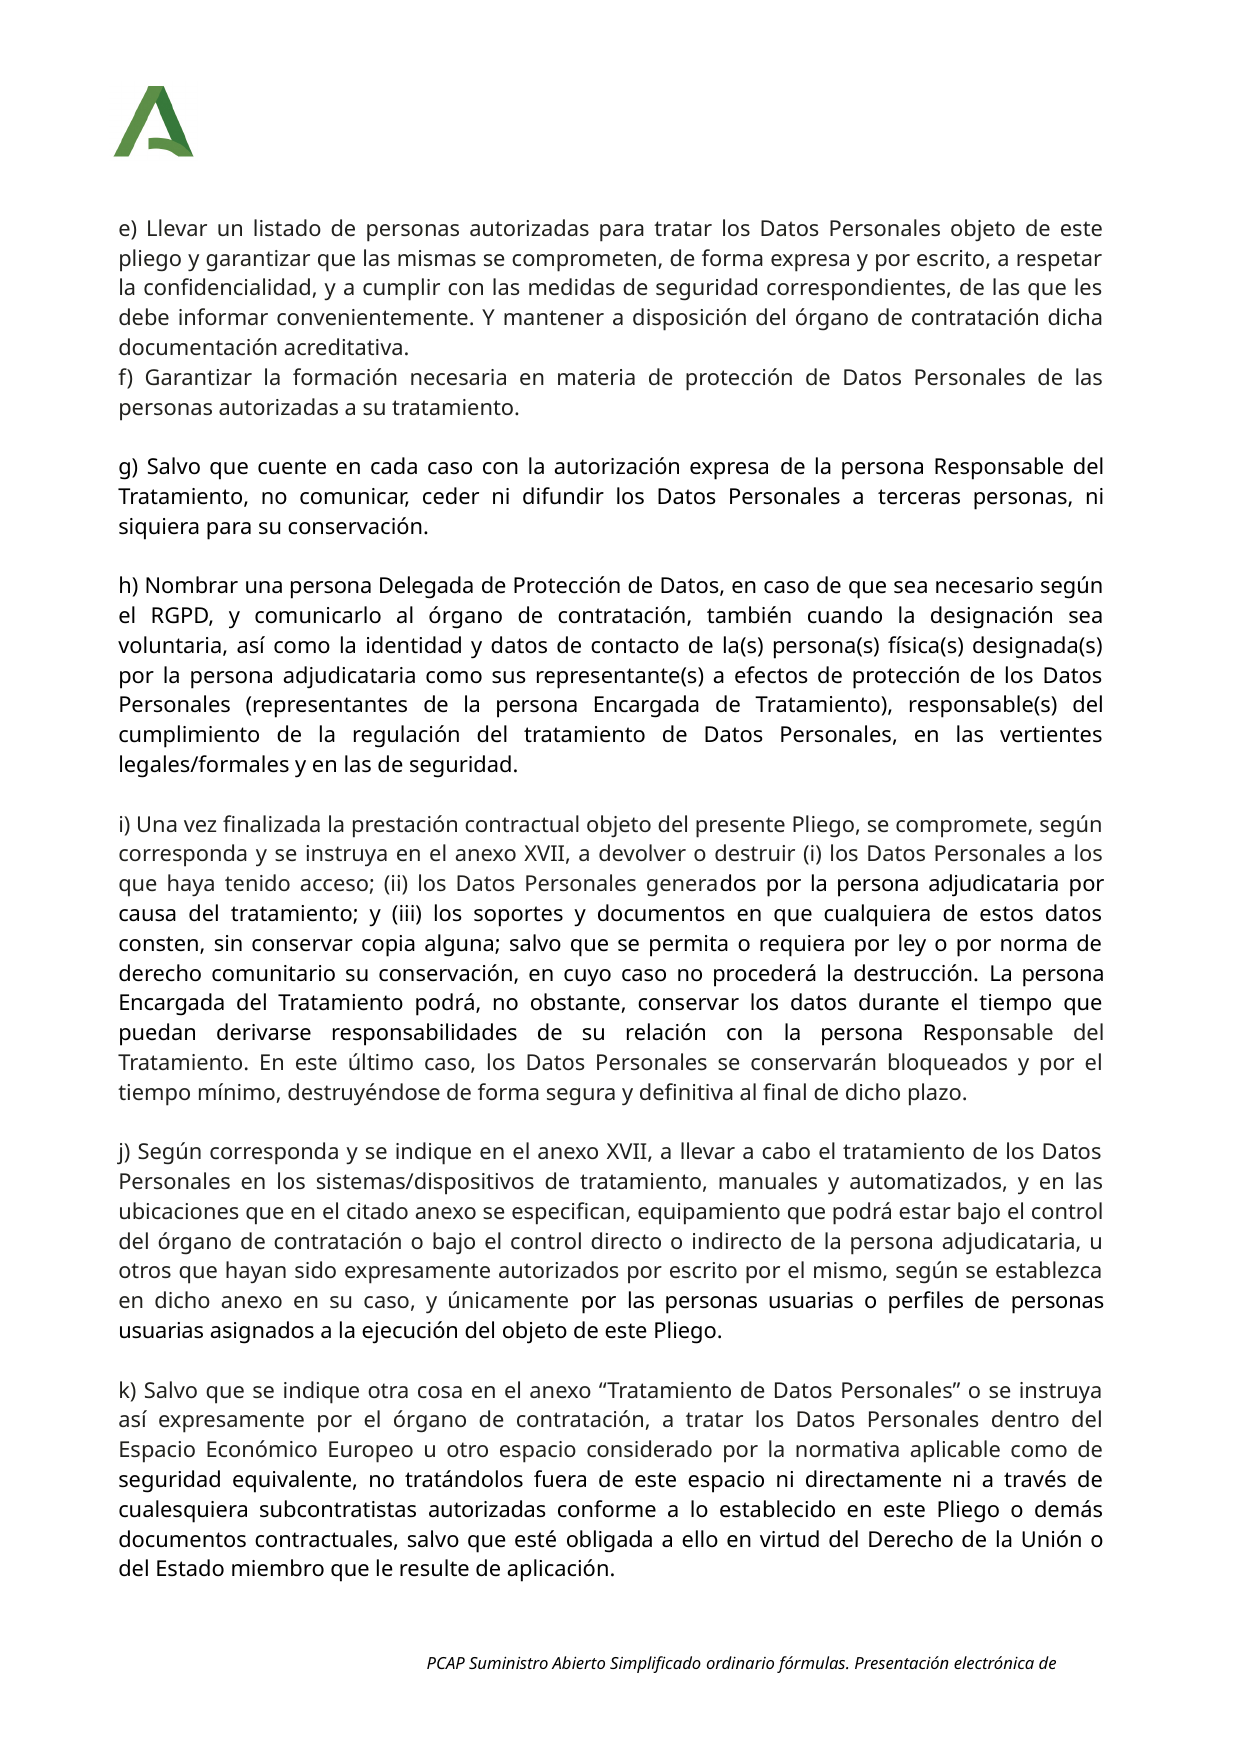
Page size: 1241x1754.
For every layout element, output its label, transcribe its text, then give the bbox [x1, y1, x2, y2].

text i) Una vez finalizada la prestación contractual objeto del presente Pliego, se compromete, según corresponda y se instruya en el anexo XVII, a devolver o destruir (i) los Datos Personales a los que haya tenido acceso; (ii) los Datos Personales generados por la persona adjudicataria por causa del tratamiento; y (iii) los soportes y documentos en que cualquiera de estos datos consten, sin conservar copia alguna; salvo que se permita o requiera por ley o por norma de derecho comunitario su conservación, en cuyo caso no procederá la destrucción. La persona Encargada del Tratamiento podrá, no obstante, conservar los datos durante el tiempo que puedan derivarse responsabilidades de su relación con la persona Responsable del Tratamiento. En este último caso, los Datos Personales se conservarán bloqueados y por el tiempo mínimo, destruyéndose de forma segura y definitiva al final de dicho plazo. [118, 808, 1104, 1106]
text j) Según corresponda y se indique en el anexo XVII, a llevar a cabo el tratamiento de los Datos Personales en los sistemas/dispositivos de tratamiento, manuales y automatizados, y en las ubicaciones que en el citado anexo se especifican, equipamiento que podrá estar bajo el control del órgano de contratación o bajo el control directo o indirecto de la persona adjudicataria, u otros que hayan sido expresamente autorizados por escrito por el mismo, según se establezca en dicho anexo en su caso, y únicamente por las personas usuarias o perfiles de personas usuarias asignados a la ejecución del objeto de este Pliego. [118, 1136, 1104, 1345]
text k) Salvo que se indique otra cosa en el anexo “Tratamiento de Datos Personales” o se instruya así expresamente por el órgano de contratación, a tratar los Datos Personales dentro del Espacio Económico Europeo u otro espacio considerado por la normativa aplicable como de seguridad equivalente, no tratándolos fuera de este espacio ni directamente ni a través de cualesquiera subcontratistas autorizadas conforme a lo establecido en este Pliego o demás documentos contractuales, salvo que esté obligada a ello en virtud del Derecho de la Unión o del Estado miembro que le resulte de aplicación. [118, 1374, 1104, 1583]
text f) Garantizar la formación necesaria en materia de protección de Datos Personales de las personas autorizadas a su tratamiento. [118, 362, 1104, 421]
picture [109, 81, 198, 161]
text h) Nombrar una persona Delegada de Protección de Datos, en caso de que sea necesario según el RGPD, y comunicarlo al órgano de contratación, también cuando la designación sea voluntaria, así como la identidad y datos de contacto de la(s) persona(s) física(s) designada(s) por la persona adjudicataria como sus representante(s) a efectos de protección de los Datos Personales (representantes de la persona Encargada de Tratamiento), responsable(s) del cumplimiento de la regulación del tratamiento de Datos Personales, en las vertientes legales/formales y en las de seguridad. [118, 570, 1104, 779]
text g) Salvo que cuente en cada caso con la autorización expresa de la persona Responsable del Tratamiento, no comunicar, ceder ni difundir los Datos Personales a terceras personas, ni siquiera para su conservación. [118, 451, 1104, 540]
text e) Llevar un listado de personas autorizadas para tratar los Datos Personales objeto de este pliego y garantizar que las mismas se comprometen, de forma expresa y por escrito, a respetar la confidencialidad, y a cumplir con las medidas de seguridad correspondientes, de las que les debe informar convenientemente. Y mantener a disposición del órgano de contratación dicha documentación acreditativa. [118, 213, 1104, 362]
